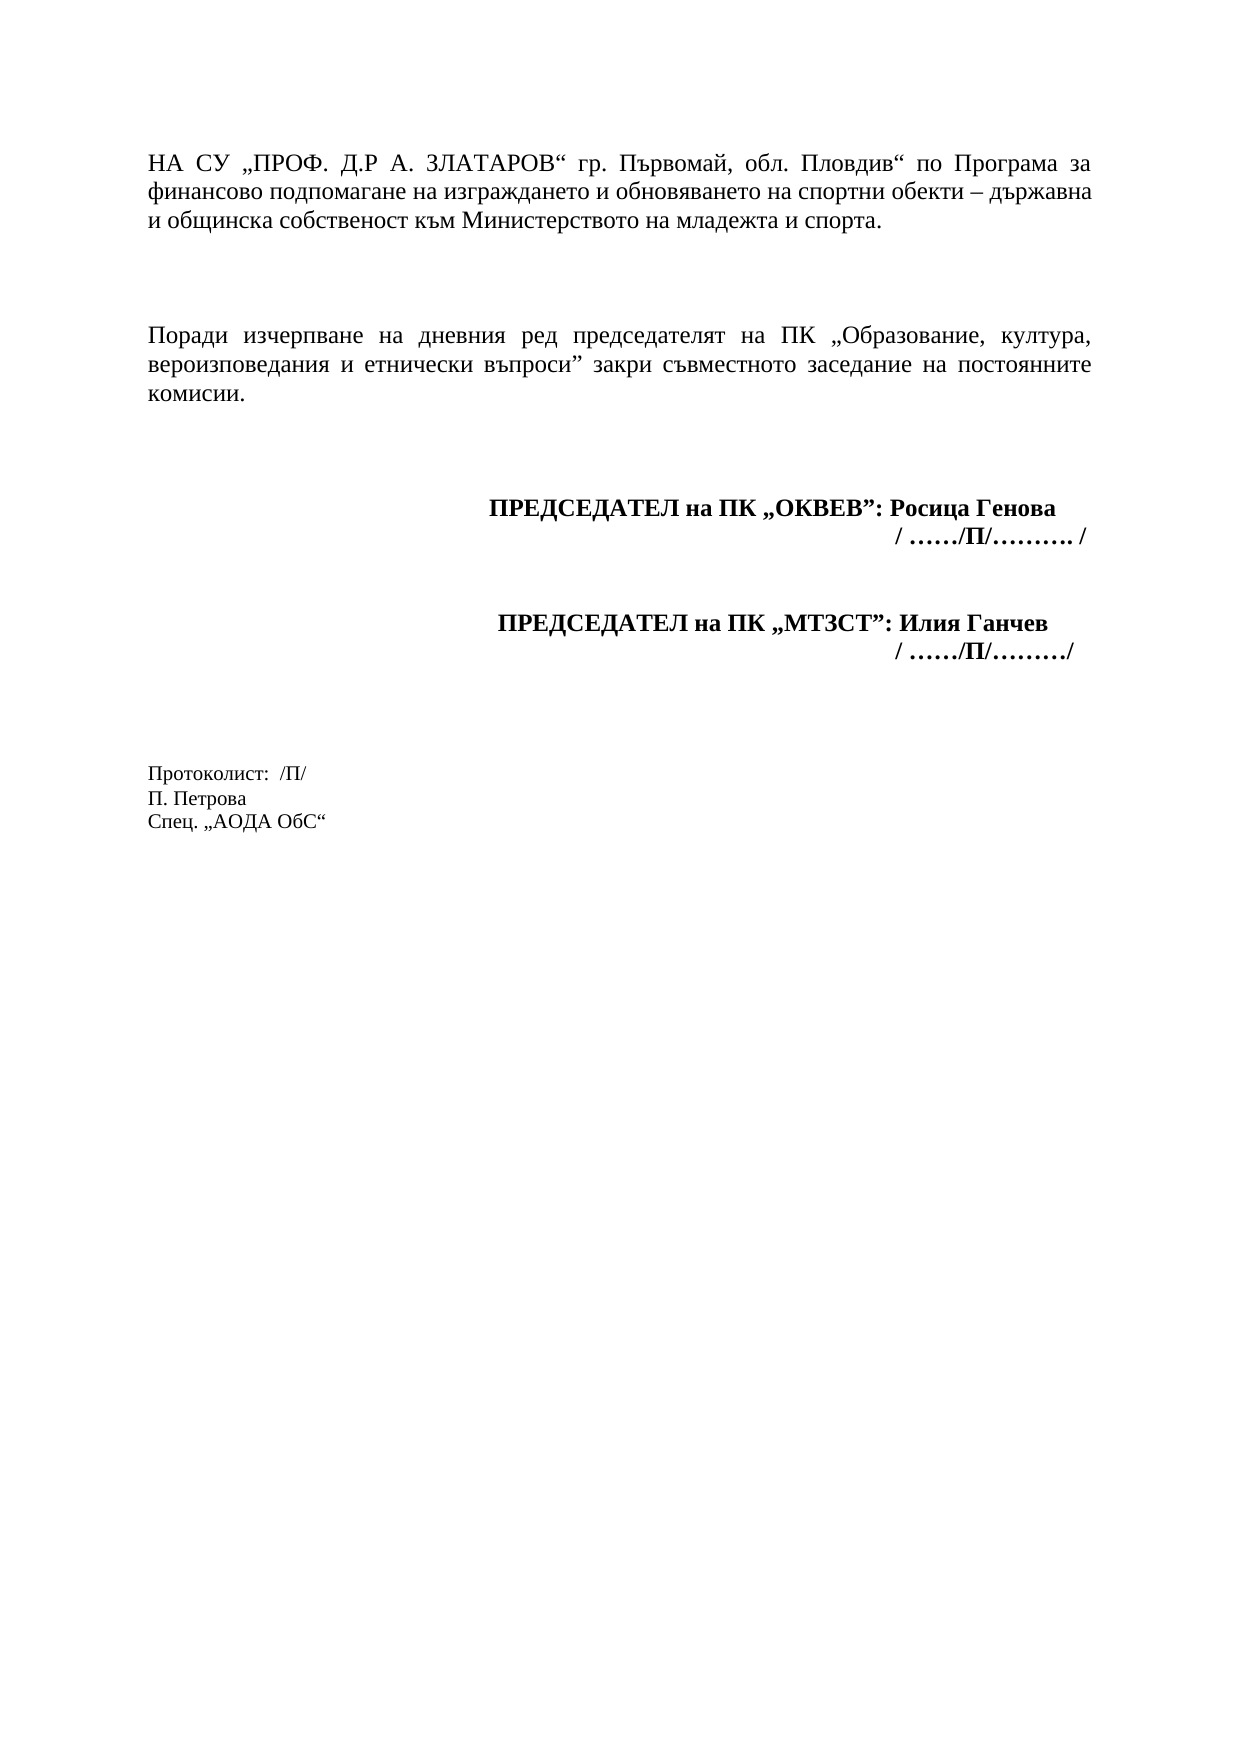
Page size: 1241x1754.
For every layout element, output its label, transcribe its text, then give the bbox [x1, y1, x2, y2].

text НА СУ „ПРОФ. Д.Р А. ЗЛАТАРОВ“ гр. Първомай, обл. Пловдив“ по Програма за финансово подпомагане на изграждането и обновяването на спортни обекти – държавна и общинска собственост към Министерството на младежта и спорта. [148, 148, 1093, 234]
text Спец. „АОДА ОбС“ [148, 809, 1093, 833]
text / ……/П/………/ [295, 636, 1093, 665]
text ПРЕДСЕДАТЕЛ на ПК „ОКВЕВ”: Росица Генова [295, 493, 1093, 521]
text Поради изчерпване на дневния ред председателят на ПК „Образование, култура, вероизповедания и етнически въпроси” закри съвместното заседание на постоянните комисии. [148, 320, 1093, 406]
text / ……/П/………. / [295, 521, 1093, 550]
text П. Петрова [148, 785, 1093, 809]
text Протоколист: /П/ [148, 761, 1093, 785]
text ПРЕДСЕДАТЕЛ на ПК „МТЗСТ”: Илия Ганчев [148, 608, 1093, 636]
